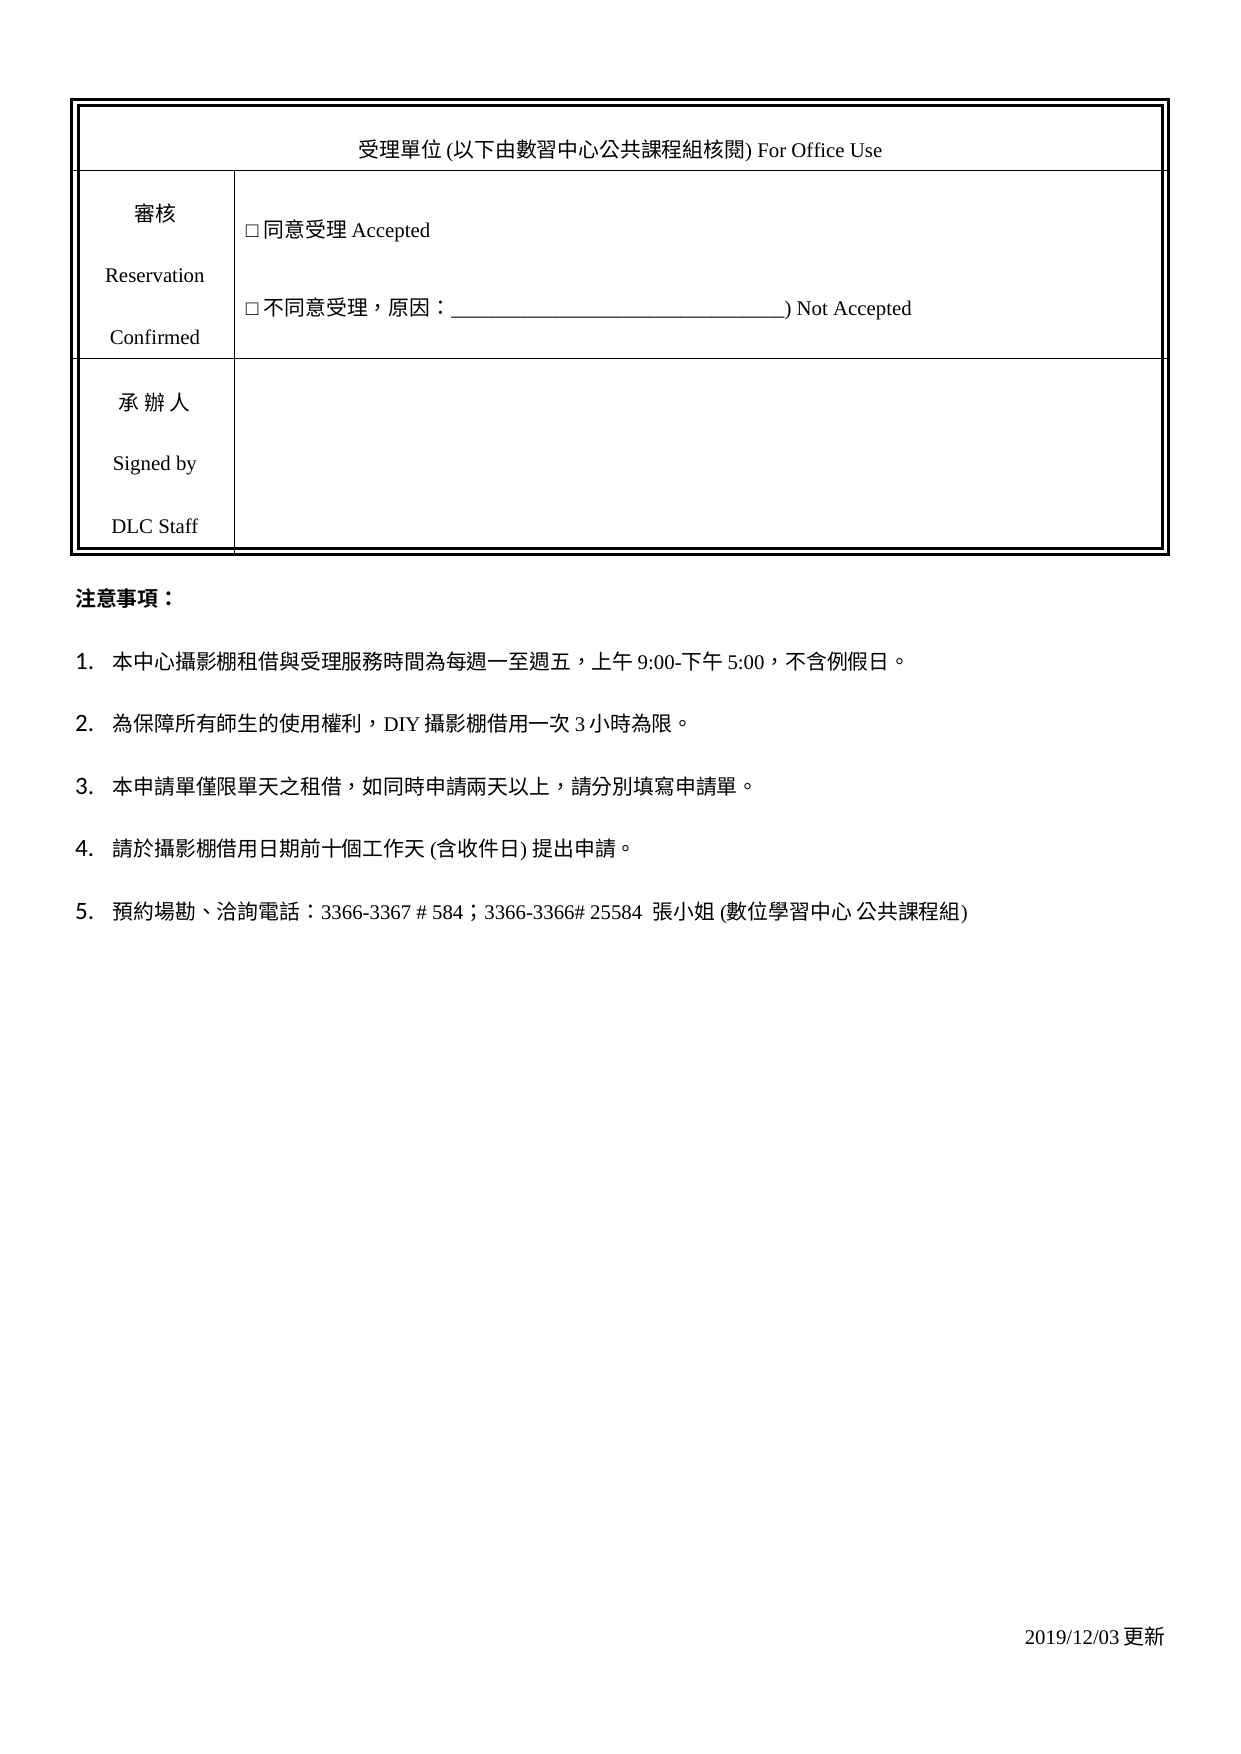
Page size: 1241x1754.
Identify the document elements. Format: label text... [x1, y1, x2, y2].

list 本中心攝影棚租借與受理服務時間為每週一至週五，上午9:00-下午5:00，不含例假日。 [75, 618, 1165, 681]
table_cell [235, 359, 1161, 547]
list 本申請單僅限單天之租借，如同時申請兩天以上，請分別填寫申請單。 [75, 743, 1165, 806]
list 為保障所有師生的使用權利，DIY攝影棚借用一次3小時為限。 [75, 681, 1165, 743]
text 注意事項： [75, 556, 1165, 618]
list 請於攝影棚借用日期前十個工作天 (含收件日) 提出申請。 [75, 806, 1165, 868]
list 預約場勘、洽詢電話：3366-3367 # 584；3366-3366# 25584 張小姐 (數位學習中心 公共課程組) [75, 868, 1165, 931]
table_cell 承 辦 人 Signed by DLC Staff [80, 359, 234, 547]
table_cell □ 同意受理 Accepted □ 不同意受理，原因：________________________________) Not Accepted [235, 171, 1161, 358]
table_cell 受理單位 (以下由數習中心公共課程組核閱) For Office Use [75, 101, 1165, 169]
table_cell 審核 Reservation Confirmed [80, 171, 234, 358]
